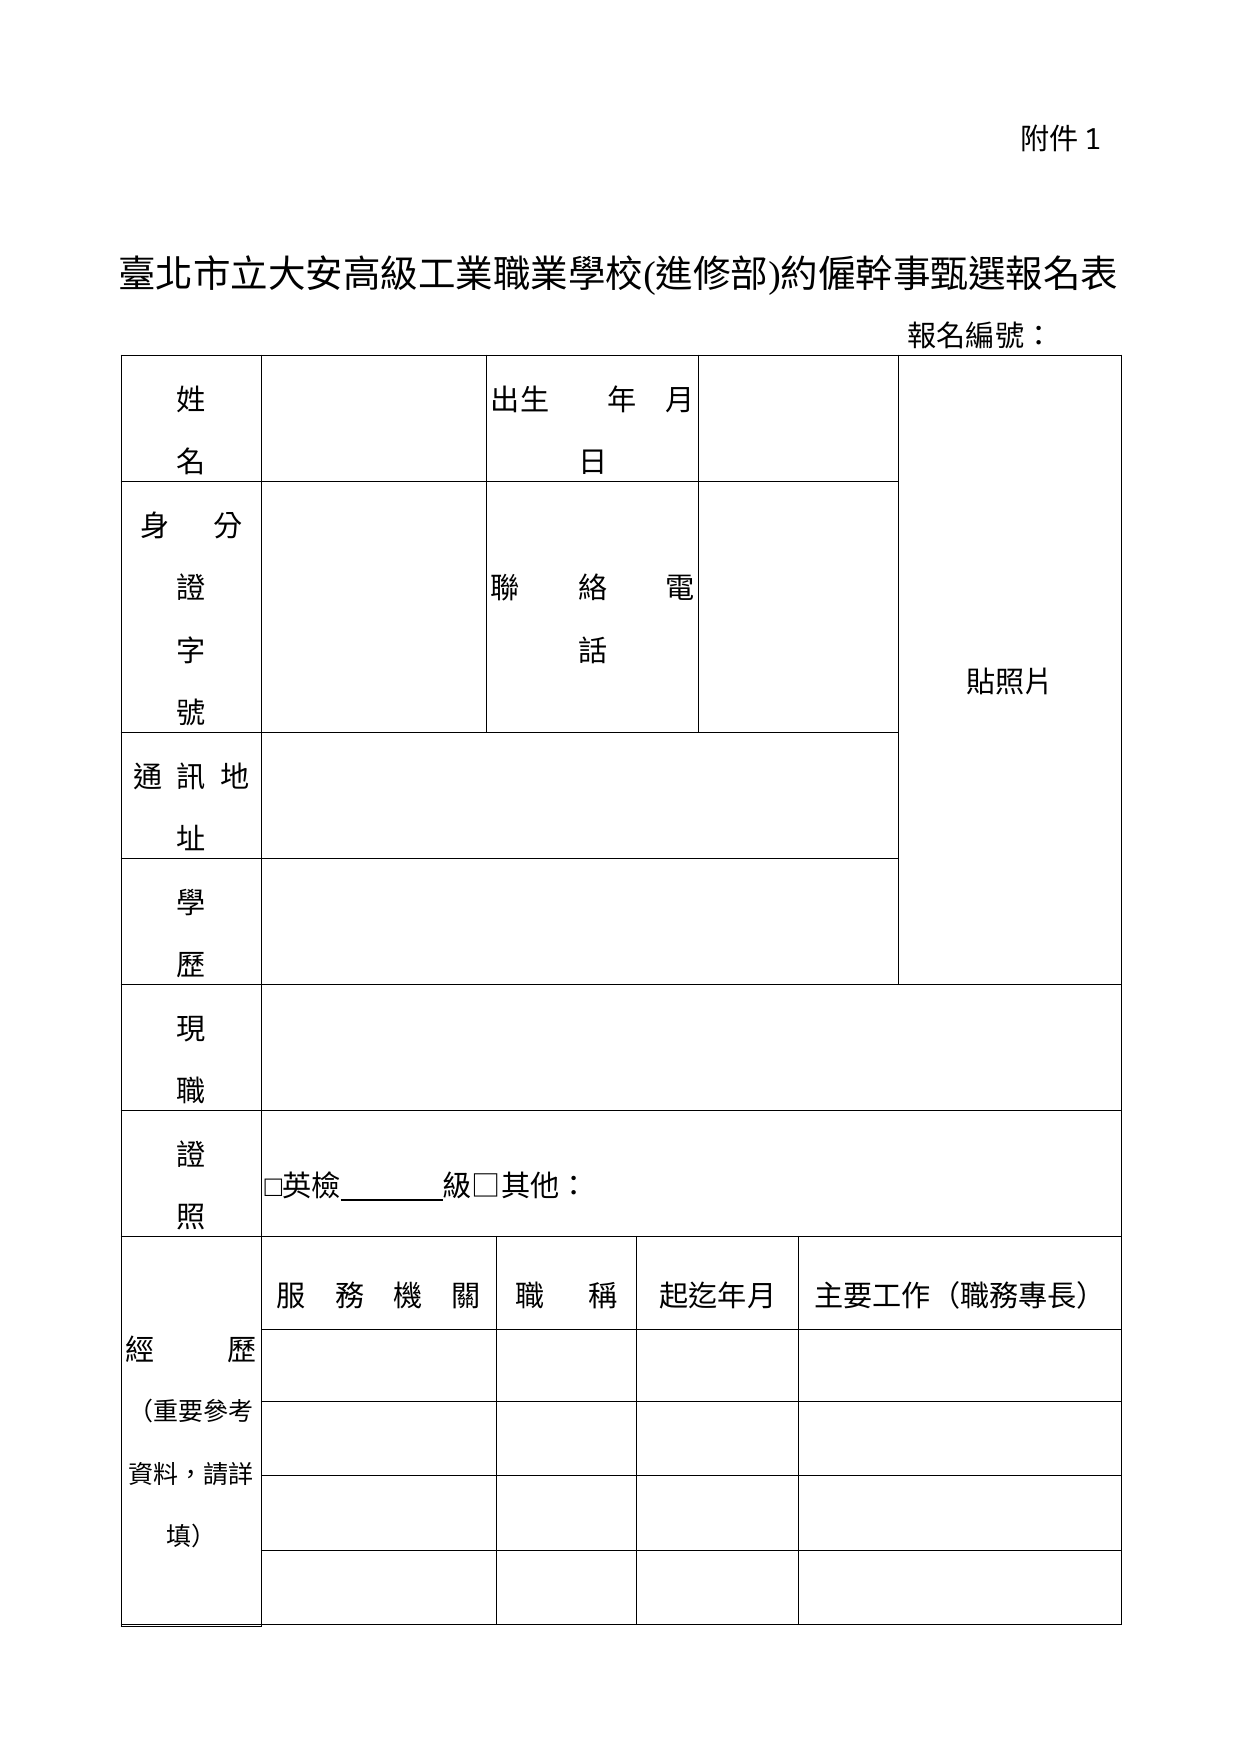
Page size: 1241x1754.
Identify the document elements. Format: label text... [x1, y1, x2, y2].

table_header 貼照片 [899, 356, 1121, 984]
table_cell [262, 1476, 496, 1550]
table_cell [262, 733, 898, 858]
table_cell [262, 985, 1121, 1110]
table_header 出生 年 月 日 [487, 356, 698, 481]
table_cell 服 務 機 關 [262, 1237, 496, 1329]
table_cell 學 歷 [122, 859, 261, 984]
table_cell [637, 1402, 798, 1475]
table_cell □英檢 級□其他： [262, 1111, 1121, 1236]
table_cell [637, 1551, 798, 1624]
table_cell [497, 1330, 636, 1401]
table_cell 現 職 [122, 985, 261, 1110]
text 報名編號： [176, 292, 1122, 354]
table_header 姓 名 [122, 356, 261, 481]
table_cell [262, 482, 486, 732]
table_cell 主要工作（職務專長） [799, 1237, 1121, 1329]
table_cell [262, 1551, 496, 1624]
table_cell [637, 1330, 798, 1401]
table_cell [799, 1551, 1121, 1624]
table_header [699, 356, 898, 481]
text 附件1 [1020, 116, 1107, 158]
table_cell 證 照 [122, 1111, 261, 1236]
table_cell 身 分 證 字 號 [122, 482, 261, 732]
table_cell 起迄年月 [637, 1237, 798, 1329]
table_cell 經 歷 （重要參考資料，請詳填） [122, 1237, 261, 1624]
text 臺北市立大安高級工業職業學校(進修部)約僱幹事甄選報名表 [118, 229, 1122, 292]
table_cell [637, 1476, 798, 1550]
table_cell [699, 482, 898, 732]
table_cell 聯 絡 電 話 [487, 482, 698, 732]
table_cell [262, 859, 898, 984]
table_cell [497, 1402, 636, 1475]
table_cell [497, 1551, 636, 1624]
table_cell 職 稱 [497, 1237, 636, 1329]
table_cell [262, 1330, 496, 1401]
table_cell [799, 1402, 1121, 1475]
table_cell [262, 1402, 496, 1475]
table_cell [799, 1476, 1121, 1550]
table_cell [497, 1476, 636, 1550]
table_cell 通 訊 地址 [122, 733, 261, 858]
table_header [262, 356, 486, 481]
table_cell [799, 1330, 1121, 1401]
